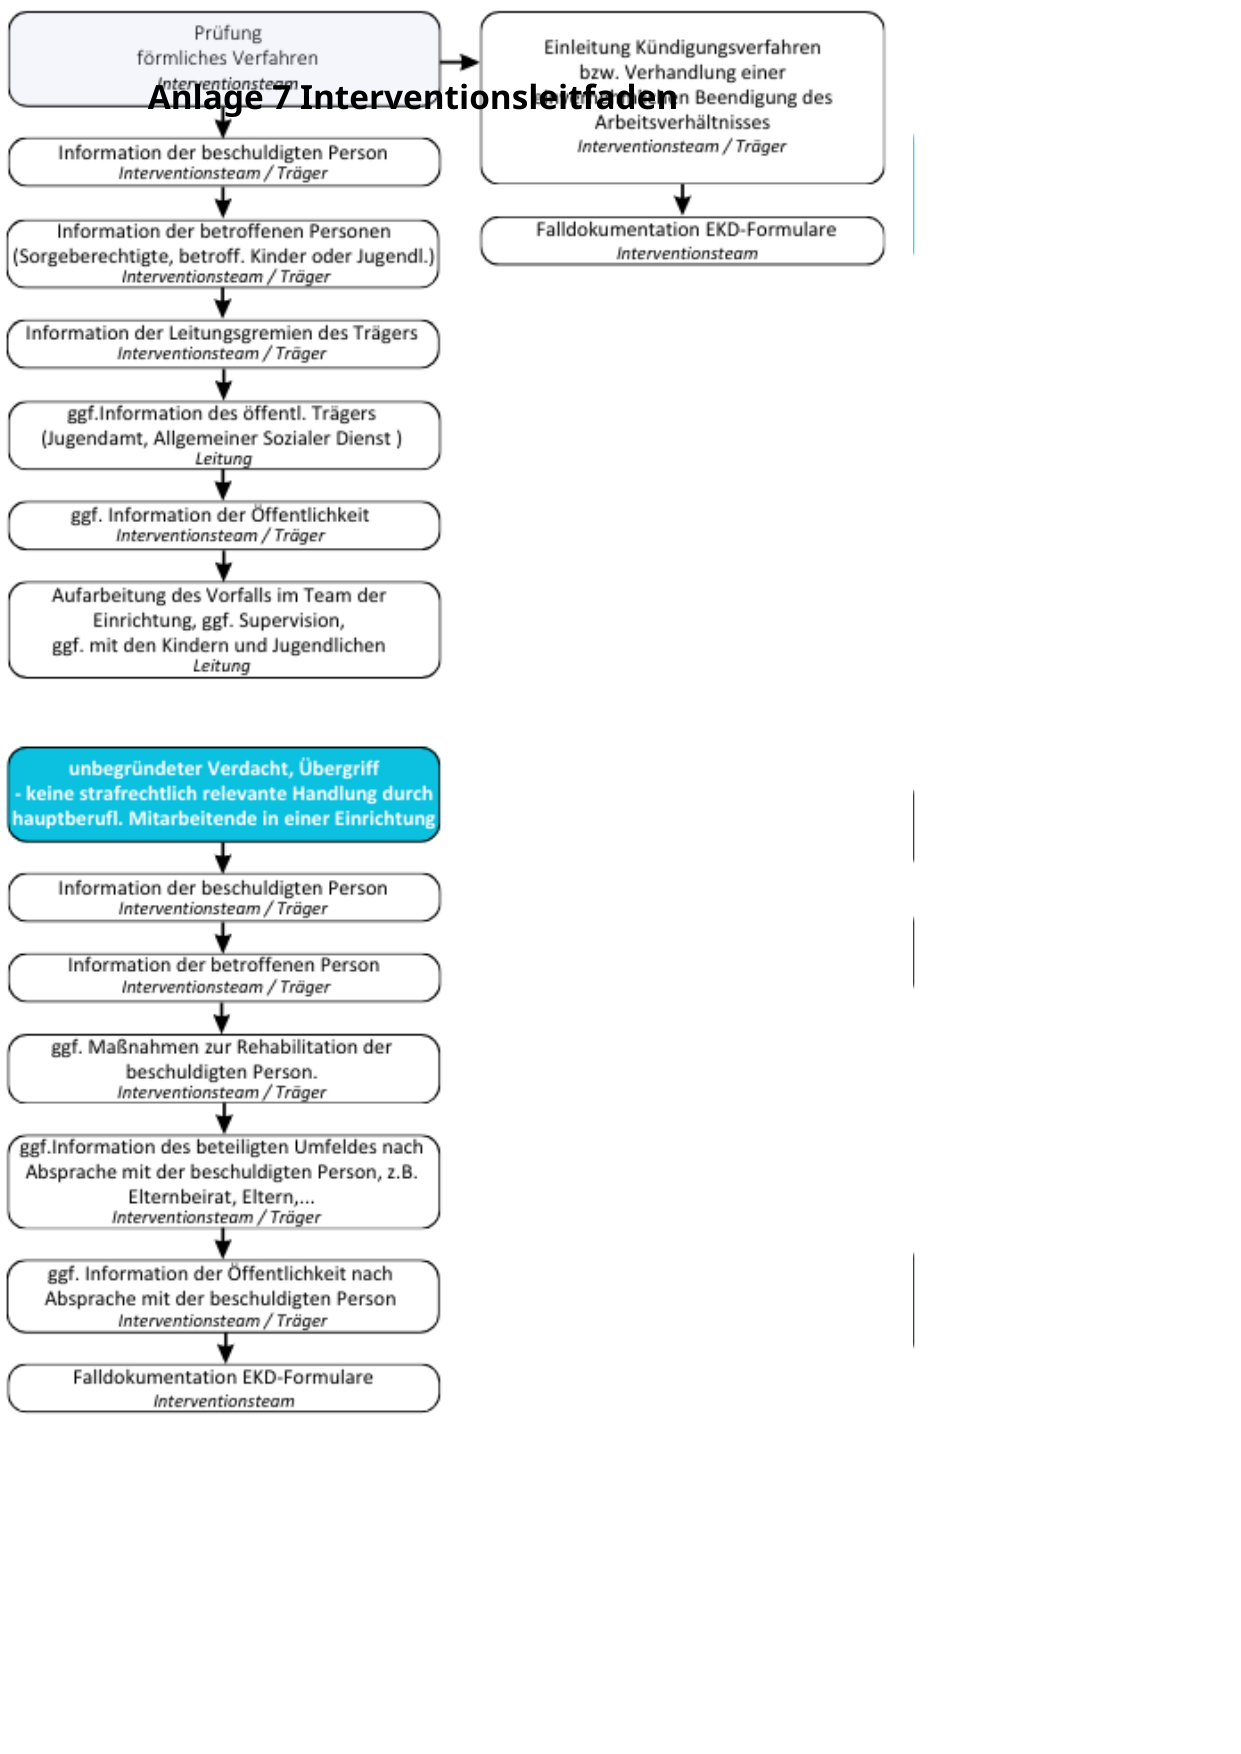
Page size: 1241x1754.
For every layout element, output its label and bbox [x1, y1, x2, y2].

picture [0, 0, 918, 1435]
